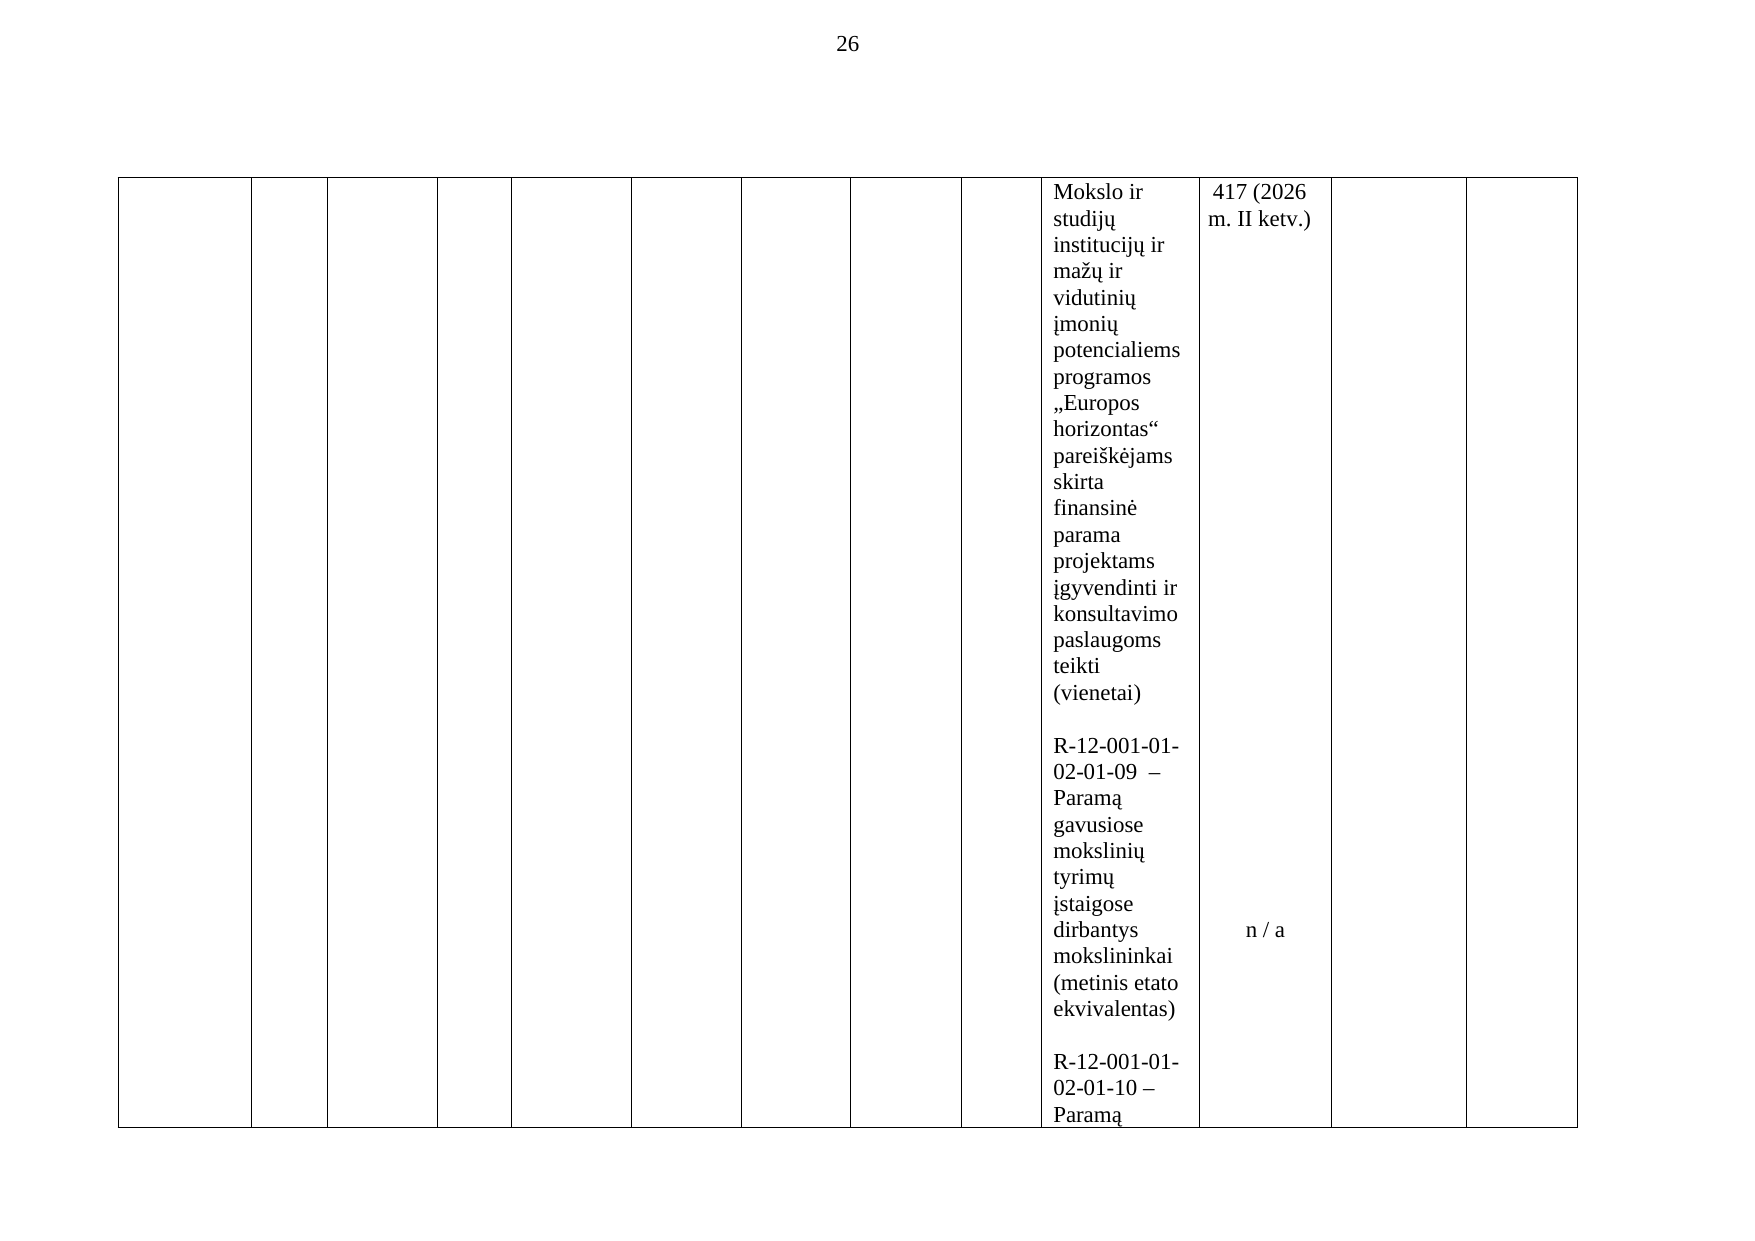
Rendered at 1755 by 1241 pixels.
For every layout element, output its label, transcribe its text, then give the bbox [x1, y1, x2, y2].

table_cell [252, 178, 327, 1127]
table_cell [962, 178, 1041, 1127]
table_cell [119, 178, 251, 1127]
table_cell [1467, 178, 1577, 1127]
table_cell Mokslo ir studijų institucijų ir mažų ir vidutinių įmonių potencialiems programos „Europos horizontas“ pareiškėjams skirta finansinė parama projektams įgyvendinti ir konsultavimo paslaugoms teikti (vienetai) R-12-001-01-02-01-09 – Paramą gavusiose mokslinių tyrimų įstaigose dirbantys mokslininkai (metinis etato ekvivalentas) R-12-001-01-02-01-10 – Paramą [1042, 178, 1199, 1127]
table_cell [632, 178, 741, 1127]
table_cell [1332, 178, 1466, 1127]
table_cell [851, 178, 961, 1127]
table_cell [512, 178, 631, 1127]
table_cell [742, 178, 850, 1127]
table_cell [438, 178, 511, 1127]
table_cell 417 (2026 m. II ketv.) n / a [1200, 178, 1331, 1127]
table_cell [328, 178, 437, 1127]
